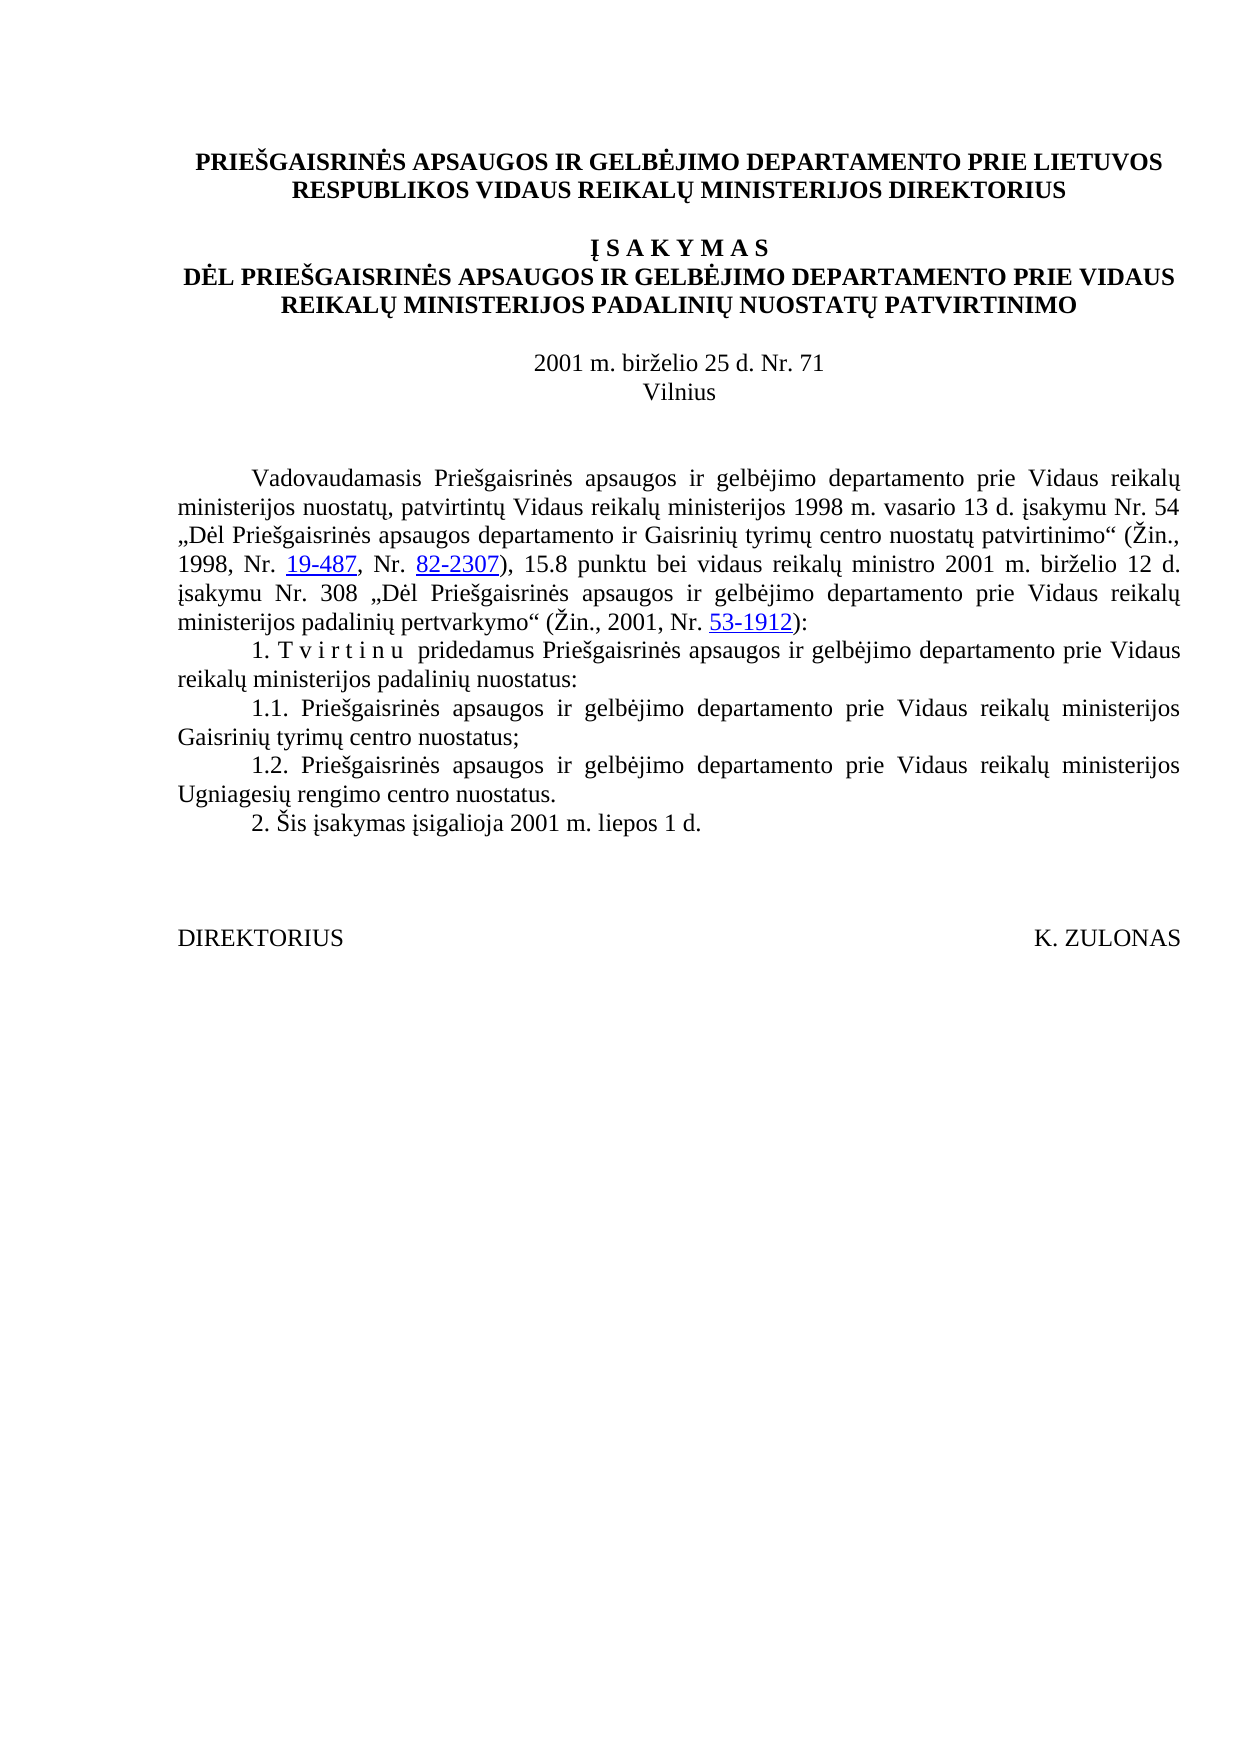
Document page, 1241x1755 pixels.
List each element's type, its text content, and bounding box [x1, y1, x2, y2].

text PRIEŠGAISRINĖS APSAUGOS IR GELBĖJIMO DEPARTAMENTO PRIE LIETUVOS RESPUBLIKOS VIDAUS REIKALŲ MINISTERIJOS DIREKTORIUS [177, 147, 1181, 204]
text Vadovaudamasis Priešgaisrinės apsaugos ir gelbėjimo departamento prie Vidaus reikalų ministerijos nuostatų, patvirtintų Vidaus reikalų ministerijos 1998 m. vasario 13 d. įsakymu Nr. 54 „Dėl Priešgaisrinės apsaugos departamento ir Gaisrinių tyrimų centro nuostatų patvirtinimo“ (Žin., 1998, Nr. 19-487, Nr. 82-2307), 15.8 punktu bei vidaus reikalų ministro 2001 m. birželio 12 d. įsakymu Nr. 308 „Dėl Priešgaisrinės apsaugos ir gelbėjimo departamento prie Vidaus reikalų ministerijos padalinių pertvarkymo“ (Žin., 2001, Nr. 53-1912): [177, 463, 1181, 636]
text 2001 m. birželio 25 d. Nr. 71 [177, 348, 1181, 377]
text DĖL PRIEŠGAISRINĖS APSAUGOS IR GELBĖJIMO DEPARTAMENTO PRIE VIDAUS REIKALŲ MINISTERIJOS PADALINIŲ NUOSTATŲ PATVIRTINIMO [177, 262, 1181, 319]
text Į S A K Y M A S [177, 233, 1181, 262]
text 2. Šis įsakymas įsigalioja 2001 m. liepos 1 d. [177, 808, 1181, 837]
text Vilnius [177, 377, 1181, 406]
text 1.2. Priešgaisrinės apsaugos ir gelbėjimo departamento prie Vidaus reikalų ministerijos Ugniagesių rengimo centro nuostatus. [177, 751, 1181, 808]
text 1. Tvirtinu pridedamus Priešgaisrinės apsaugos ir gelbėjimo departamento prie Vidaus reikalų ministerijos padalinių nuostatus: [177, 636, 1181, 693]
text Direktorius K. Zulonas [177, 923, 1181, 952]
text 1.1. Priešgaisrinės apsaugos ir gelbėjimo departamento prie Vidaus reikalų ministerijos Gaisrinių tyrimų centro nuostatus; [177, 693, 1181, 751]
